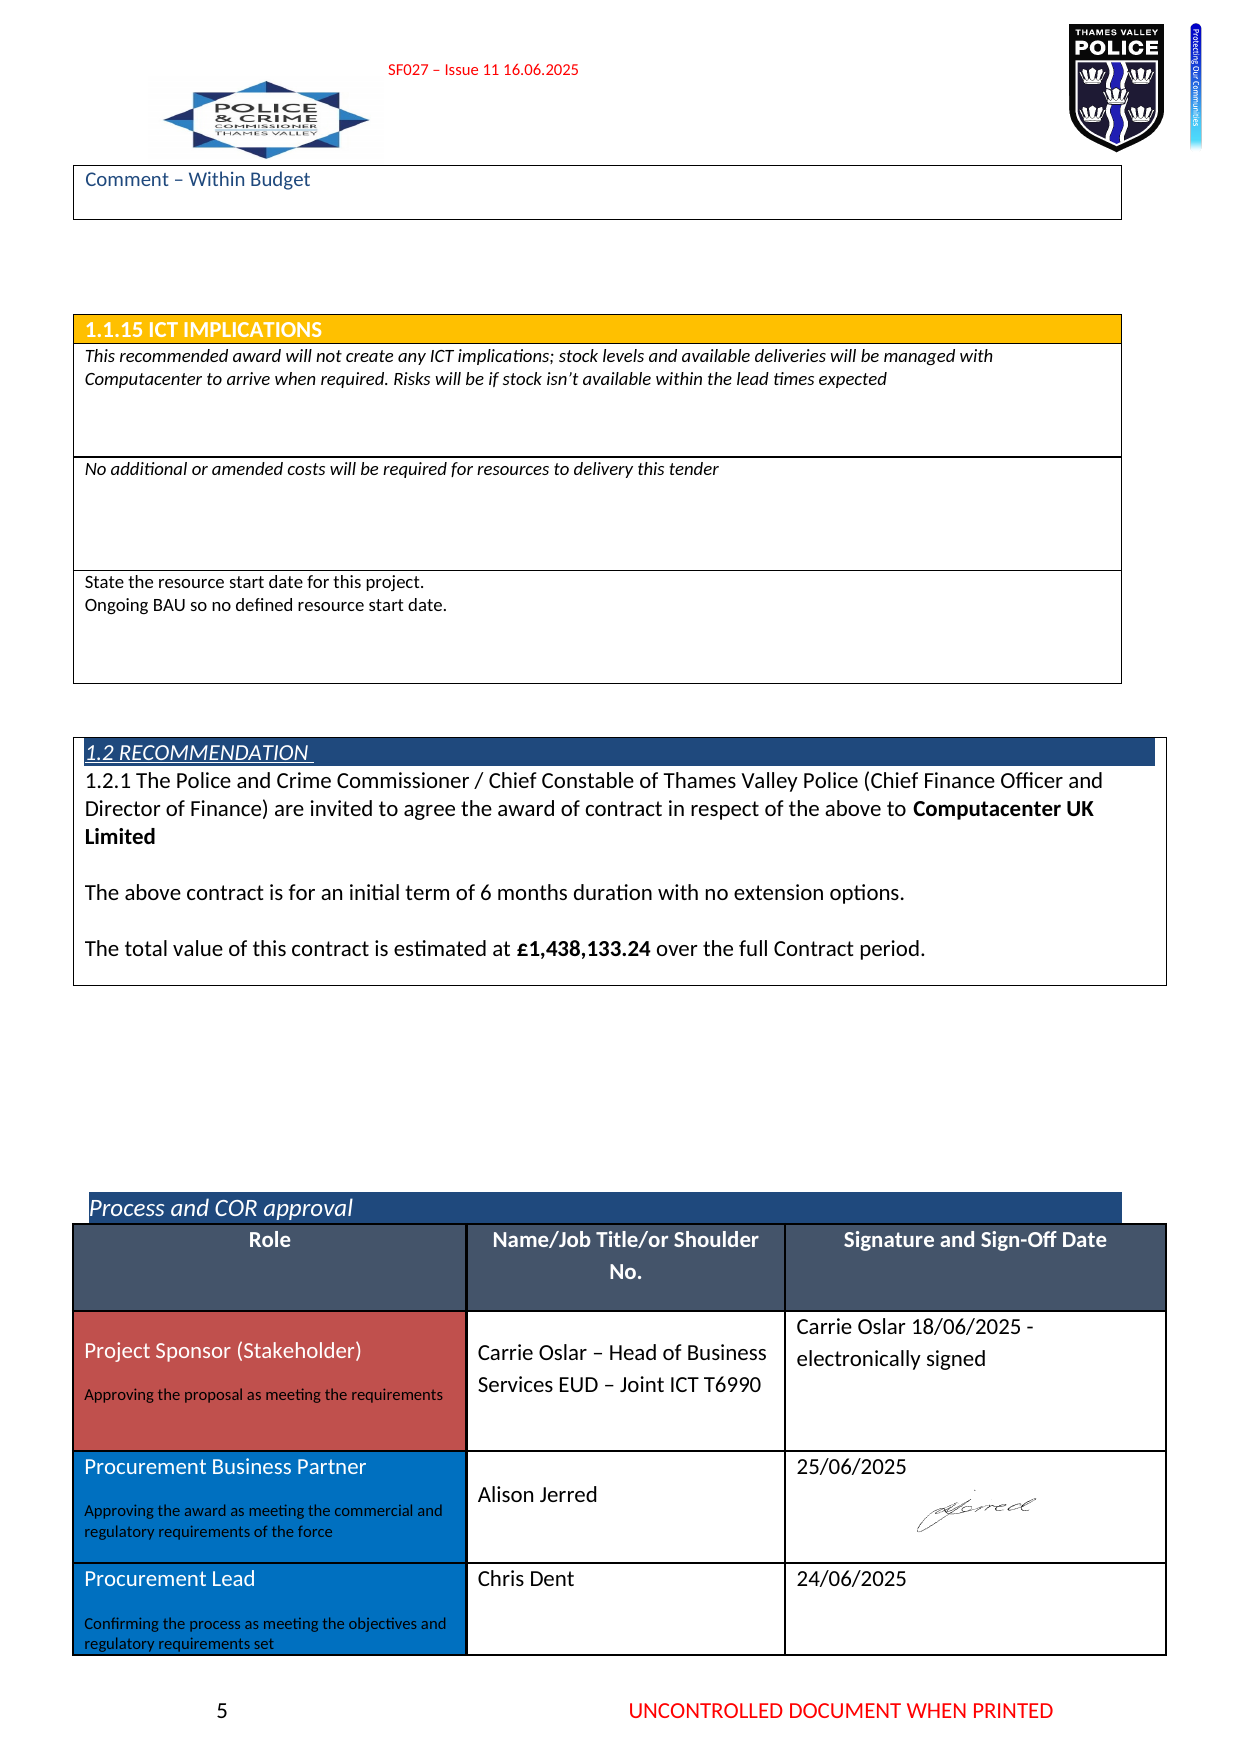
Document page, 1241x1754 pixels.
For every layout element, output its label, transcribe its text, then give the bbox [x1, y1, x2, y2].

table_cell Comment – Within Budget [74, 166, 1121, 219]
table_cell Chris Dent [468, 1564, 784, 1654]
table_cell State the resource start date for this project. Ongoing BAU so no defined resource start date. [74, 571, 1121, 683]
text 1.1.13 [74, 684, 1122, 712]
table_header 1.1.15 ICT IMPLICATIONS [74, 315, 1121, 343]
table_cell Carrie Oslar – Head of Business Services EUD – Joint ICT T6990 [468, 1312, 784, 1450]
table_header Role [74, 1225, 465, 1310]
table_cell Procurement Business Partner Approving the award as meeting the commercial and regulatory requirements of the force [74, 1452, 465, 1562]
table_cell Alison Jerred [468, 1452, 784, 1562]
table_header Name/Job Title/or Shoulder No. [468, 1225, 784, 1310]
table_cell Project Sponsor (Stakeholder) Approving the proposal as meeting the requirements [74, 1312, 465, 1450]
table_header 1.2 RECOMMENDATION 1.2.1 The Police and Crime Commissioner / Chief Constable of Thames Valley Police (Chief Finance Officer and Director of Finance) are invited to agree the award of contract in respect of the above to Computacenter UK Limited The above contract is for an initial term of 6 months duration with no extension options. The total value of this contract is estimated at £1,438,133.24 over the full Contract period. [74, 738, 1166, 985]
table_cell Procurement Lead Confirming the process as meeting the objectives and regulatory requirements set [74, 1564, 465, 1654]
table_header Signature and Sign-Off Date [786, 1225, 1165, 1310]
table_cell Carrie Oslar 18/06/2025 - electronically signed [786, 1312, 1165, 1450]
table_cell This recommended award will not create any ICT implications; stock levels and available deliveries will be managed with Computacenter to arrive when required. Risks will be if stock isn’t available within the lead times expected [74, 344, 1121, 456]
text Process and COR approval [89, 1192, 1122, 1223]
table_cell No additional or amended costs will be required for resources to delivery this tender [74, 458, 1121, 569]
table_cell 24/06/2025 [786, 1564, 1165, 1654]
table_cell 25/06/2025 [786, 1452, 1165, 1562]
